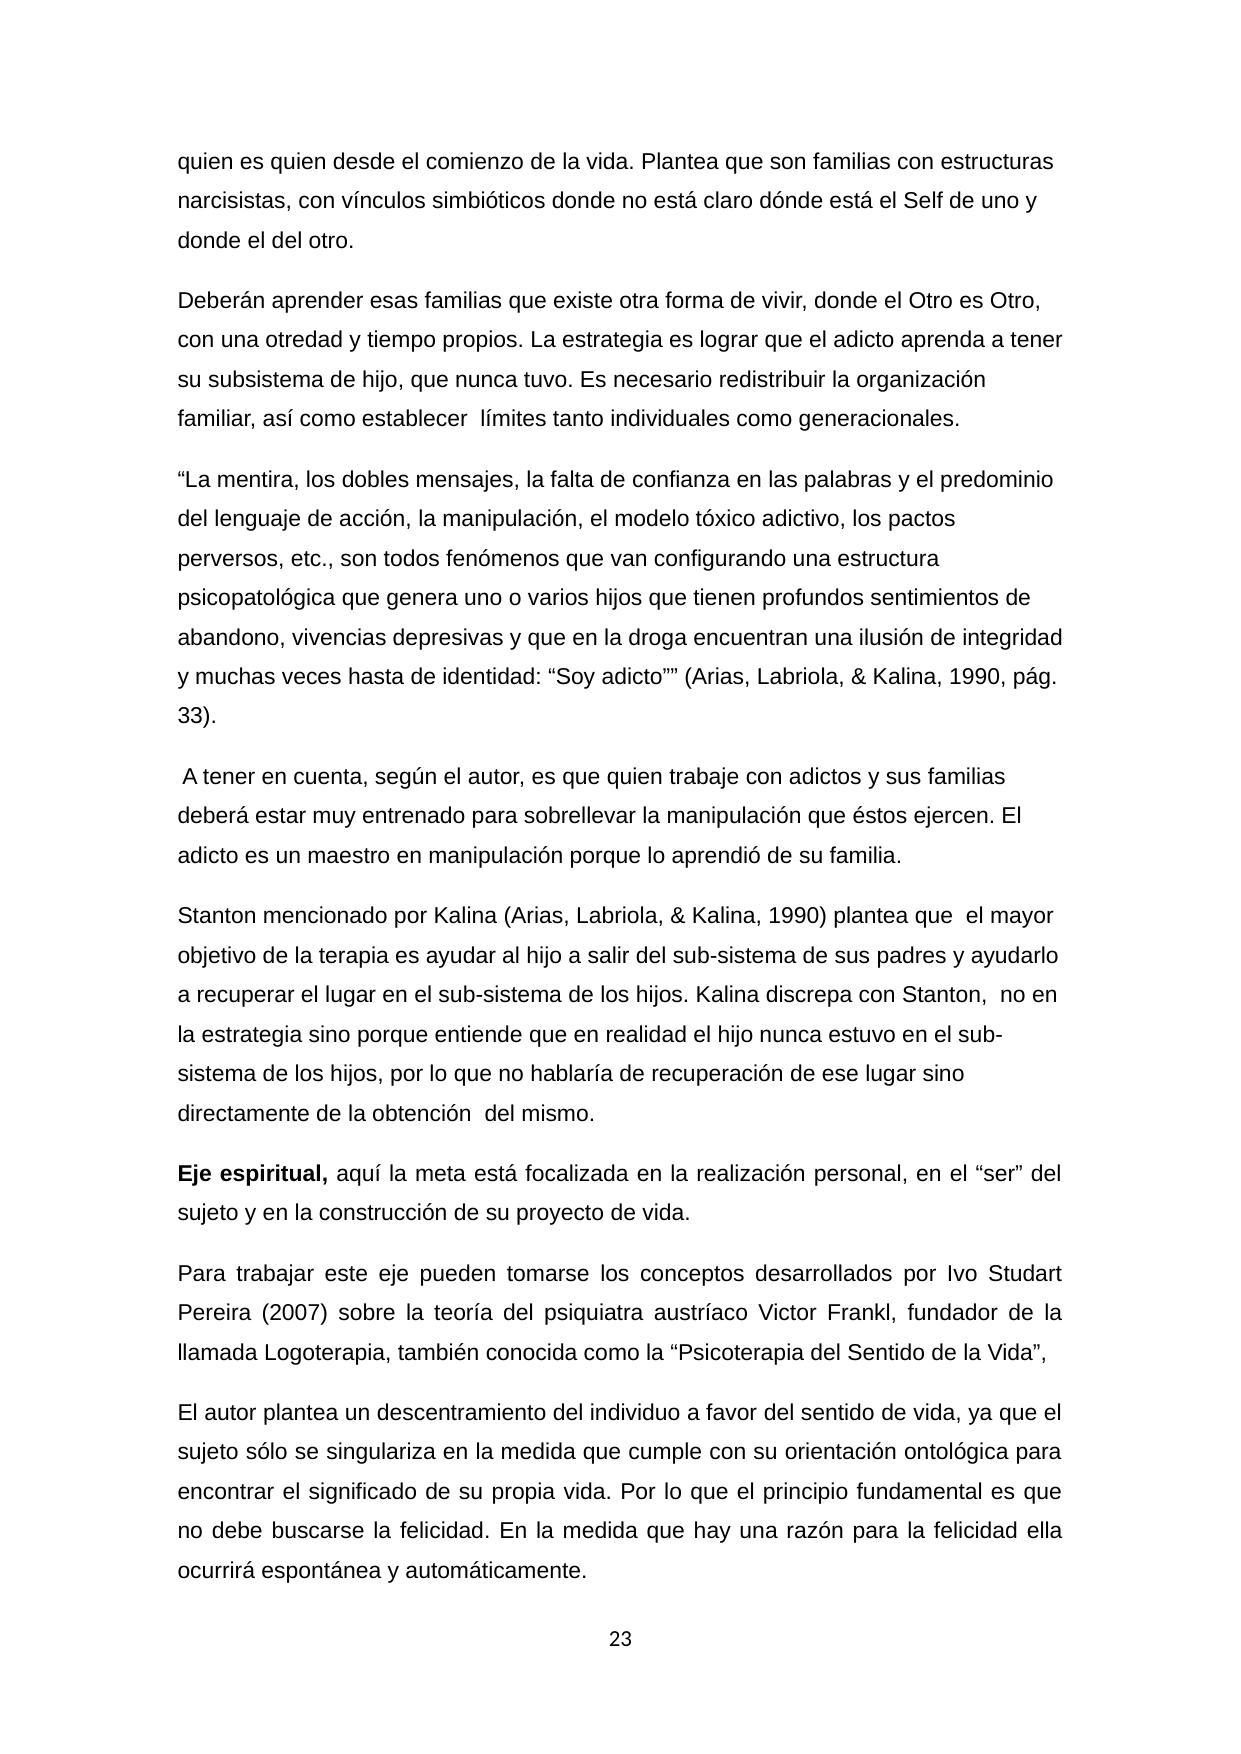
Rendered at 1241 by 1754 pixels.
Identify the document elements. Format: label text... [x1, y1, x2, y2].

text Eje espiritual, aquí la meta está focalizada en la realización personal, en el “ser” del sujeto y en la construcción de su proyecto de vida. [177, 1160, 1063, 1226]
text Para trabajar este eje pueden tomarse los conceptos desarrollados por Ivo Studart Pereira (2007) sobre la teoría del psiquiatra austríaco Victor Frankl, fundador de la llamada Logoterapia, también conocida como la “Psicoterapia del Sentido de la Vida”, [177, 1259, 1063, 1365]
text quien es quien desde el comienzo de la vida. Plantea que son familias con estructuras narcisistas, con vínculos simbióticos donde no está claro dónde está el Self de uno y donde el del otro. [177, 148, 1063, 253]
text El autor plantea un descentramiento del individuo a favor del sentido de vida, ya que el sujeto sólo se singulariza en la medida que cumple con su orientación ontológica para encontrar el significado de su propia vida. Por lo que el principio fundamental es que no debe buscarse la felicidad. En la medida que hay una razón para la felicidad ella ocurrirá espontánea y automáticamente. [177, 1399, 1063, 1583]
text Stanton mencionado por Kalina (Arias, Labriola, & Kalina, 1990) plantea que el mayor objetivo de la terapia es ayudar al hijo a salir del sub-sistema de sus padres y ayudarlo a recuperar el lugar en el sub-sistema de los hijos. Kalina discrepa con Stanton, no en la estrategia sino porque entiende que en realidad el hijo nunca estuvo en el sub-sistema de los hijos, por lo que no hablaría de recuperación de ese lugar sino directamente de la obtención del mismo. [177, 902, 1063, 1126]
text A tener en cuenta, según el autor, es que quien trabaje con adictos y sus familias deberá estar muy entrenado para sobrellevar la manipulación que éstos ejercen. El adicto es un maestro en manipulación porque lo aprendió de su familia. [177, 763, 1063, 868]
text Deberán aprender esas familias que existe otra forma de vivir, donde el Otro es Otro, con una otredad y tiempo propios. La estrategia es lograr que el adicto aprenda a tener su subsistema de hijo, que nunca tuvo. Es necesario redistribuir la organización familiar, así como establecer límites tanto individuales como generacionales. [177, 287, 1063, 432]
text “La mentira, los dobles mensajes, la falta de confianza en las palabras y el predominio del lenguaje de acción, la manipulación, el modelo tóxico adictivo, los pactos perversos, etc., son todos fenómenos que van configurando una estructura psicopatológica que genera uno o varios hijos que tienen profundos sentimientos de abandono, vivencias depresivas y que en la droga encuentran una ilusión de integridad y muchas veces hasta de identidad: “Soy adicto”” (Arias, Labriola, & Kalina, 1990, pág. 33). [177, 466, 1063, 729]
